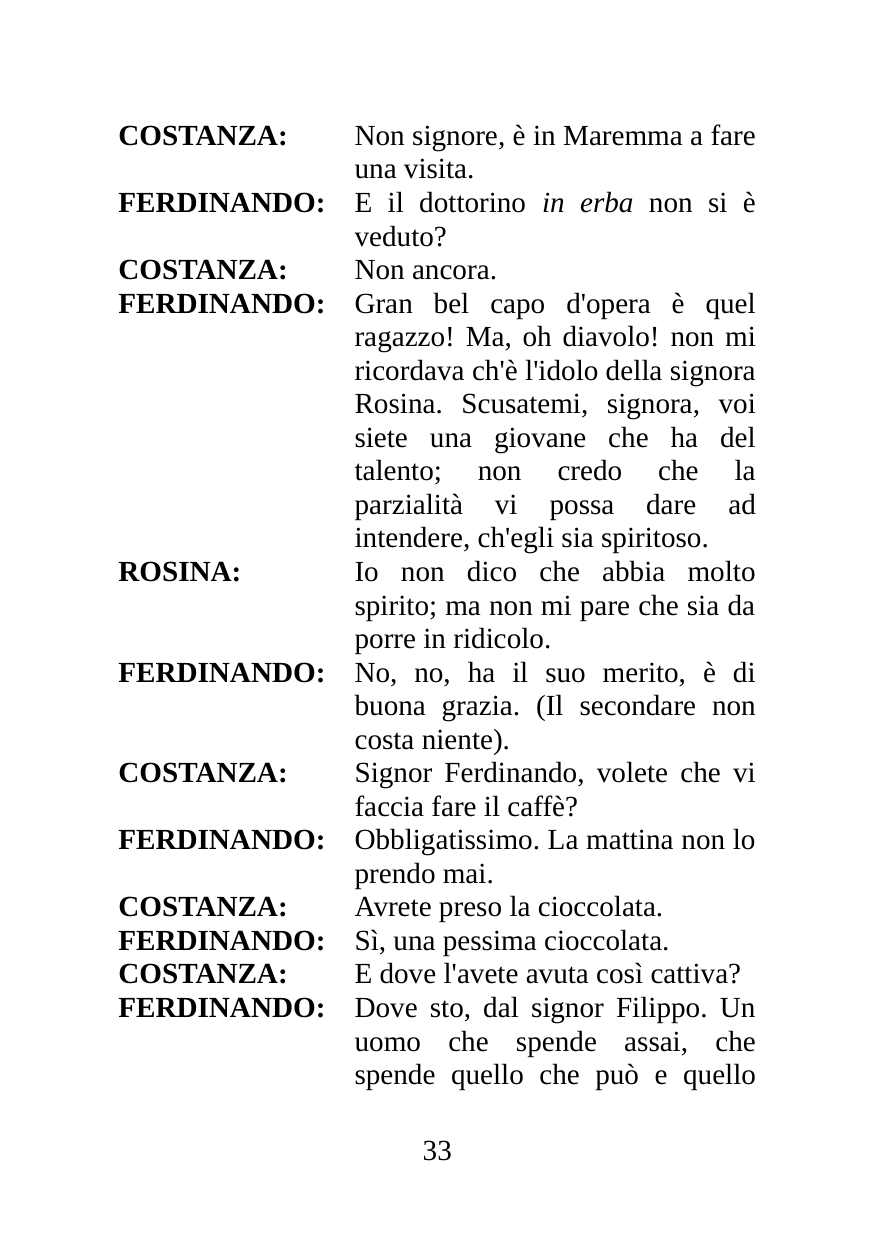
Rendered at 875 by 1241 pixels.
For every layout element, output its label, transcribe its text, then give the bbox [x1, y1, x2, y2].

text FERDINANDO: Dove sto, dal signor Filippo. Un uomo che spende assai, che spende quello che può e quello [118, 990, 756, 1091]
text FERDINANDO: Gran bel capo d'opera è quel ragazzo! Ma, oh diavolo! non mi ricordava ch'è l'idolo della signora Rosina. Scusatemi, signora, voi siete una giovane che ha del talento; non credo che la parzialità vi possa dare ad intendere, ch'egli sia spiritoso. [118, 286, 756, 554]
text COSTANZA: Avrete preso la cioccolata. [118, 889, 756, 923]
text FERDINANDO: Sì, una pessima cioccolata. [118, 923, 756, 957]
text FERDINANDO: E il dottorino in erba non si è veduto? [118, 185, 756, 252]
text COSTANZA: Non ancora. [118, 252, 756, 286]
text FERDINANDO: No, no, ha il suo merito, è di buona grazia. (Il secondare non costa niente). [118, 655, 756, 755]
text COSTANZA: E dove l'avete avuta così cattiva? [118, 957, 756, 990]
text COSTANZA: Signor Ferdinando, volete che vi faccia fare il caffè? [118, 755, 756, 822]
text ROSINA: Io non dico che abbia molto spirito; ma non mi pare che sia da porre in ridicolo. [118, 554, 756, 655]
text FERDINANDO: Obbligatissimo. La mattina non lo prendo mai. [118, 822, 756, 889]
text COSTANZA: Non signore, è in Maremma a fare una visita. [118, 118, 756, 185]
